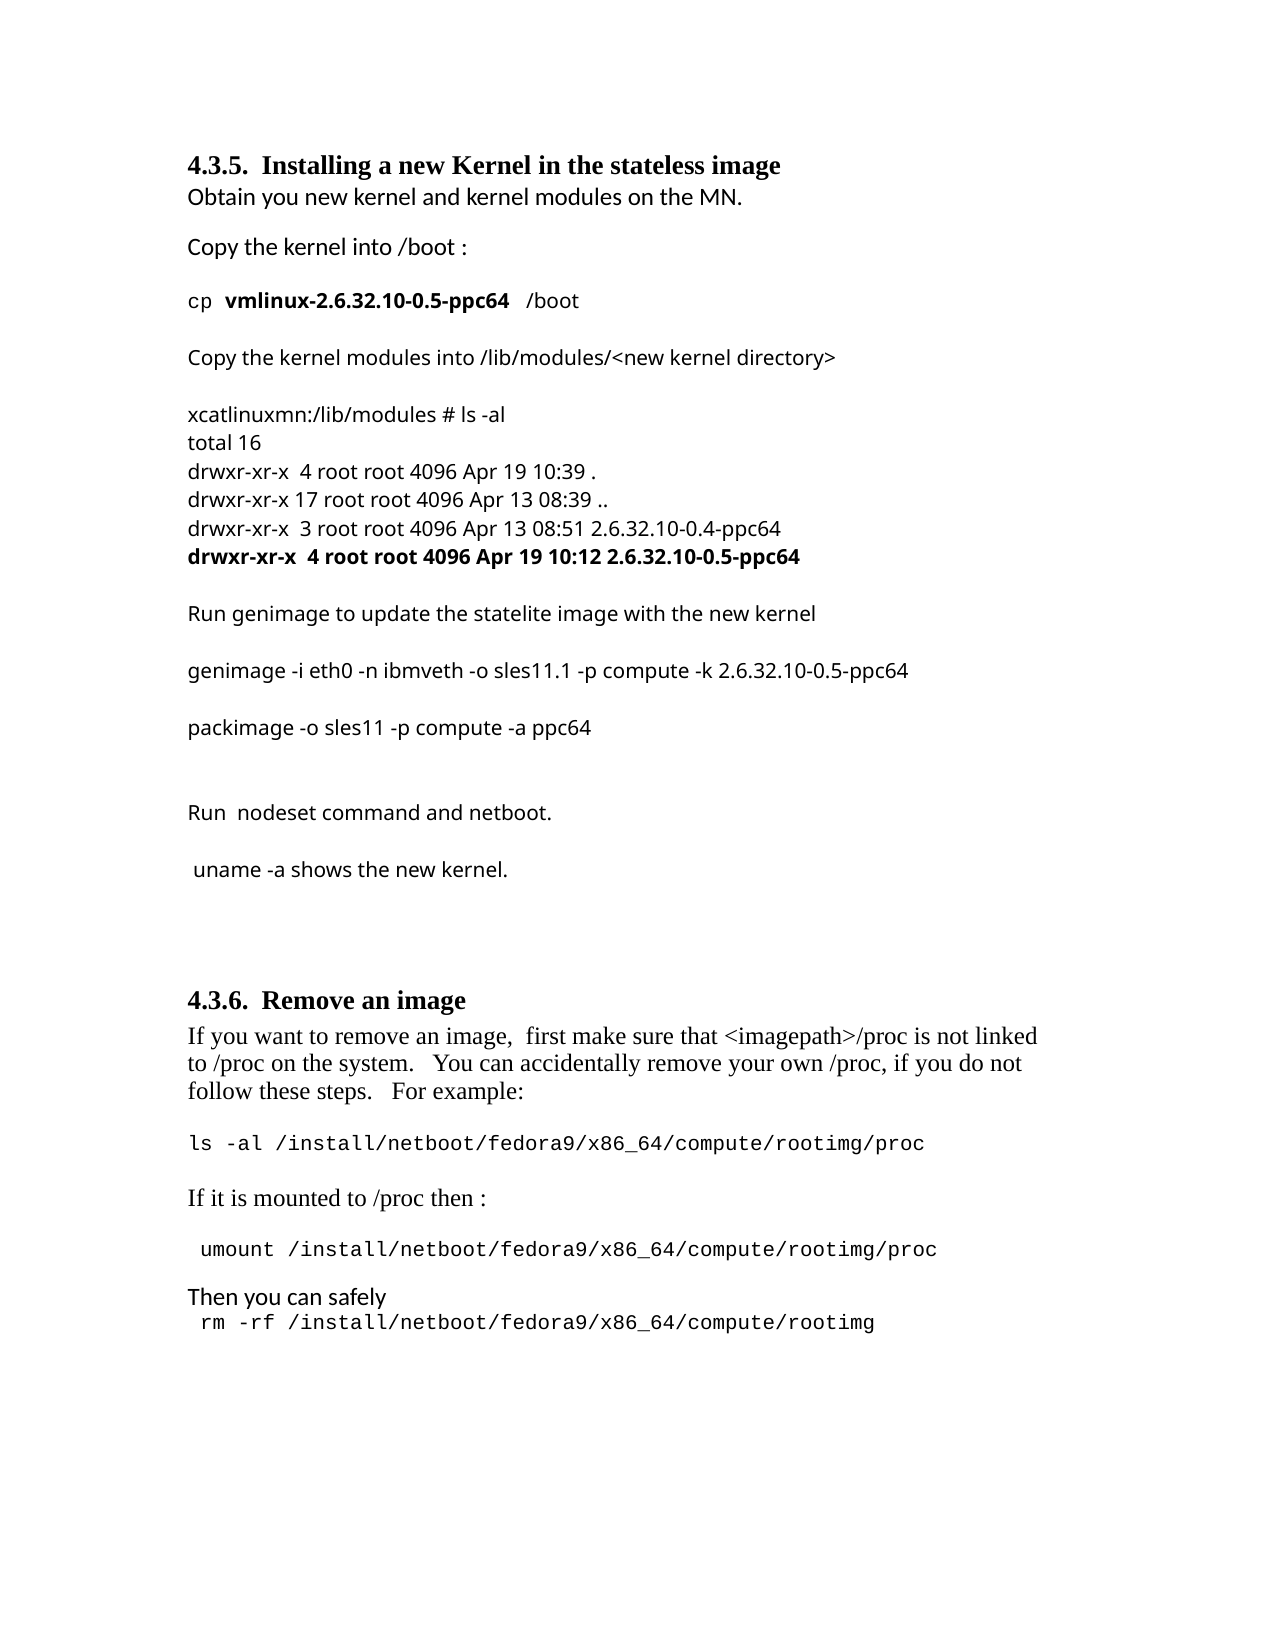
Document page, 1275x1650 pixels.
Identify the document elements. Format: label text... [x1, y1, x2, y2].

text Obtain you new kernel and kernel modules on the MN. [187, 186, 1087, 211]
text Run nodeset command and netboot. [187, 798, 1087, 827]
subtitle Installing a new Kernel in the stateless image [187, 150, 1087, 180]
text If it is mounted to /proc then : [187, 1184, 1087, 1212]
text If you want to remove an image, first make sure that <imagepath>/proc is not linked to /proc on the system. You can accidentally remove your own /proc, if you do not follow these steps. For example: [187, 1022, 1087, 1105]
text cp vmlinux-2.6.32.10-0.5-ppc64 /boot [187, 286, 1087, 315]
text Copy the kernel into /boot : [187, 236, 1087, 261]
text Copy the kernel modules into /lib/modules/<new kernel directory> [187, 343, 1087, 372]
text Run genimage to update the statelite image with the new kernel [187, 599, 1087, 628]
text umount /install/netboot/fedora9/x86_64/compute/rootimg/proc [187, 1239, 1087, 1263]
text drwxr-xr-x 17 root root 4096 Apr 13 08:39 .. [187, 485, 1087, 514]
text ls -al /install/netboot/fedora9/x86_64/compute/rootimg/proc [187, 1133, 1087, 1156]
subtitle Remove an image [187, 986, 1087, 1016]
text drwxr-xr-x 4 root root 4096 Apr 19 10:39 . [187, 457, 1087, 485]
text uname -a shows the new kernel. [187, 855, 1087, 883]
text drwxr-xr-x 3 root root 4096 Apr 13 08:51 2.6.32.10-0.4-ppc64 [187, 514, 1087, 542]
text Then you can safely [187, 1287, 1087, 1312]
text total 16 [187, 428, 1087, 457]
text packimage -o sles11 -p compute -a ppc64 [187, 713, 1087, 741]
text genimage -i eth0 -n ibmveth -o sles11.1 -p compute -k 2.6.32.10-0.5-ppc64 [187, 656, 1087, 684]
text xcatlinuxmn:/lib/modules # ls -al [187, 400, 1087, 428]
text drwxr-xr-x 4 root root 4096 Apr 19 10:12 2.6.32.10-0.5-ppc64 [187, 542, 1087, 571]
text rm -rf /install/netboot/fedora9/x86_64/compute/rootimg [187, 1312, 1087, 1335]
